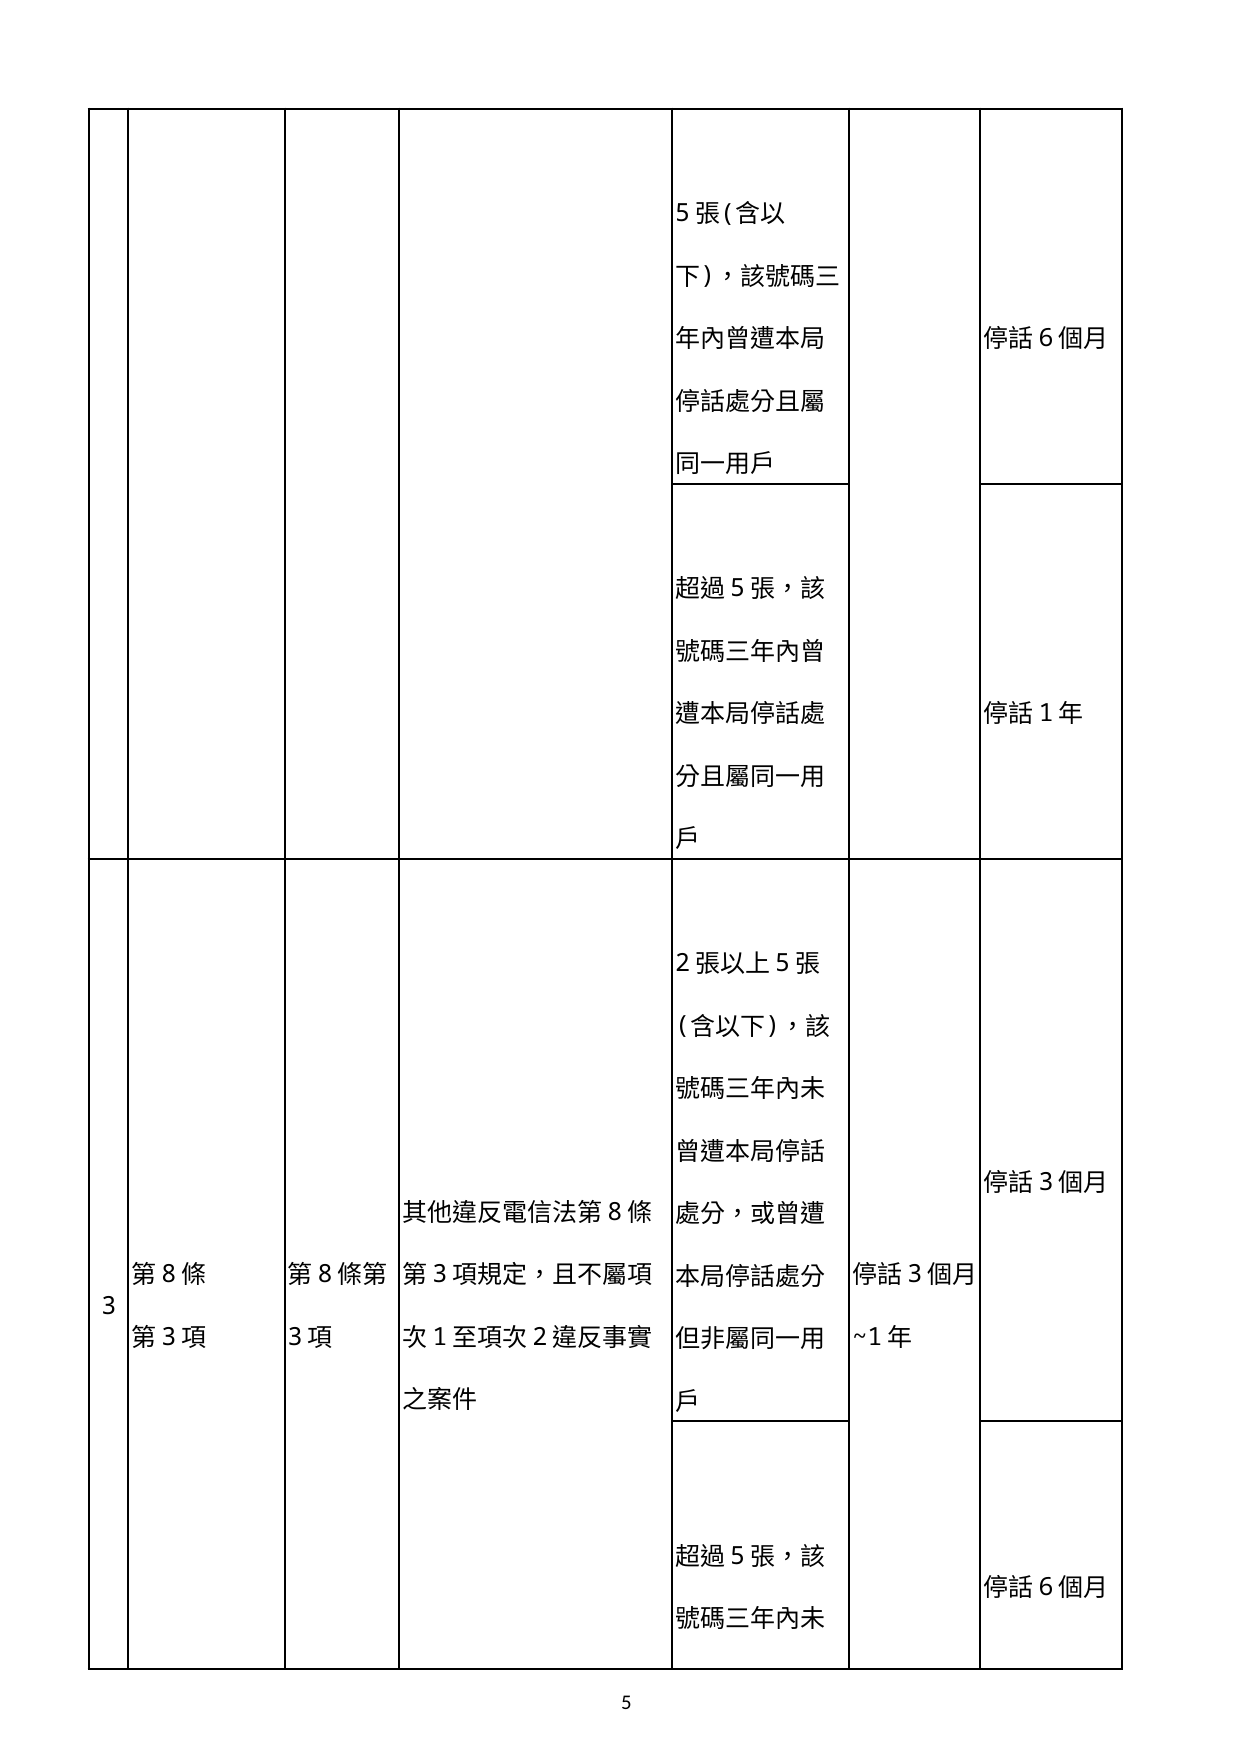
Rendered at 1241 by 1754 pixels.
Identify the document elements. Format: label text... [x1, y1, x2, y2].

table_cell [286, 110, 398, 857]
table_cell 超過5張，該號碼三年內曾遭本局停話處分且屬同一用戶 [673, 485, 848, 857]
table_cell 停話1年 [981, 485, 1121, 857]
table_cell 2張以上5張(含以下)，該號碼三年內未曾遭本局停話處分，或曾遭本局停話處分但非屬同一用戶 [673, 860, 848, 1420]
table_cell [222, 110, 284, 857]
table_cell 停話3個月 [981, 860, 1121, 1420]
table_cell 第8條第3項 [286, 860, 398, 1668]
table_cell 其他違反電信法第8條第3項規定，且不屬項次1至項次2違反事實之案件 [400, 860, 671, 1668]
table_cell 停話6個月 [981, 110, 1121, 482]
table_cell 超過5張，該號碼三年內未 [673, 1422, 848, 1668]
table_cell [850, 110, 979, 857]
table_cell [222, 860, 284, 1668]
table_cell [400, 110, 671, 857]
table_cell [129, 110, 222, 857]
table_cell 停話6個月 [981, 1422, 1121, 1668]
table_cell 停話3個月~1年 [850, 860, 979, 1668]
table_cell 5張(含以下)，該號碼三年內曾遭本局停話處分且屬同一用戶 [673, 110, 848, 482]
table_cell 第8條 第3項 [129, 860, 222, 1668]
table_cell 3 [90, 860, 127, 1668]
table_cell [90, 110, 127, 857]
